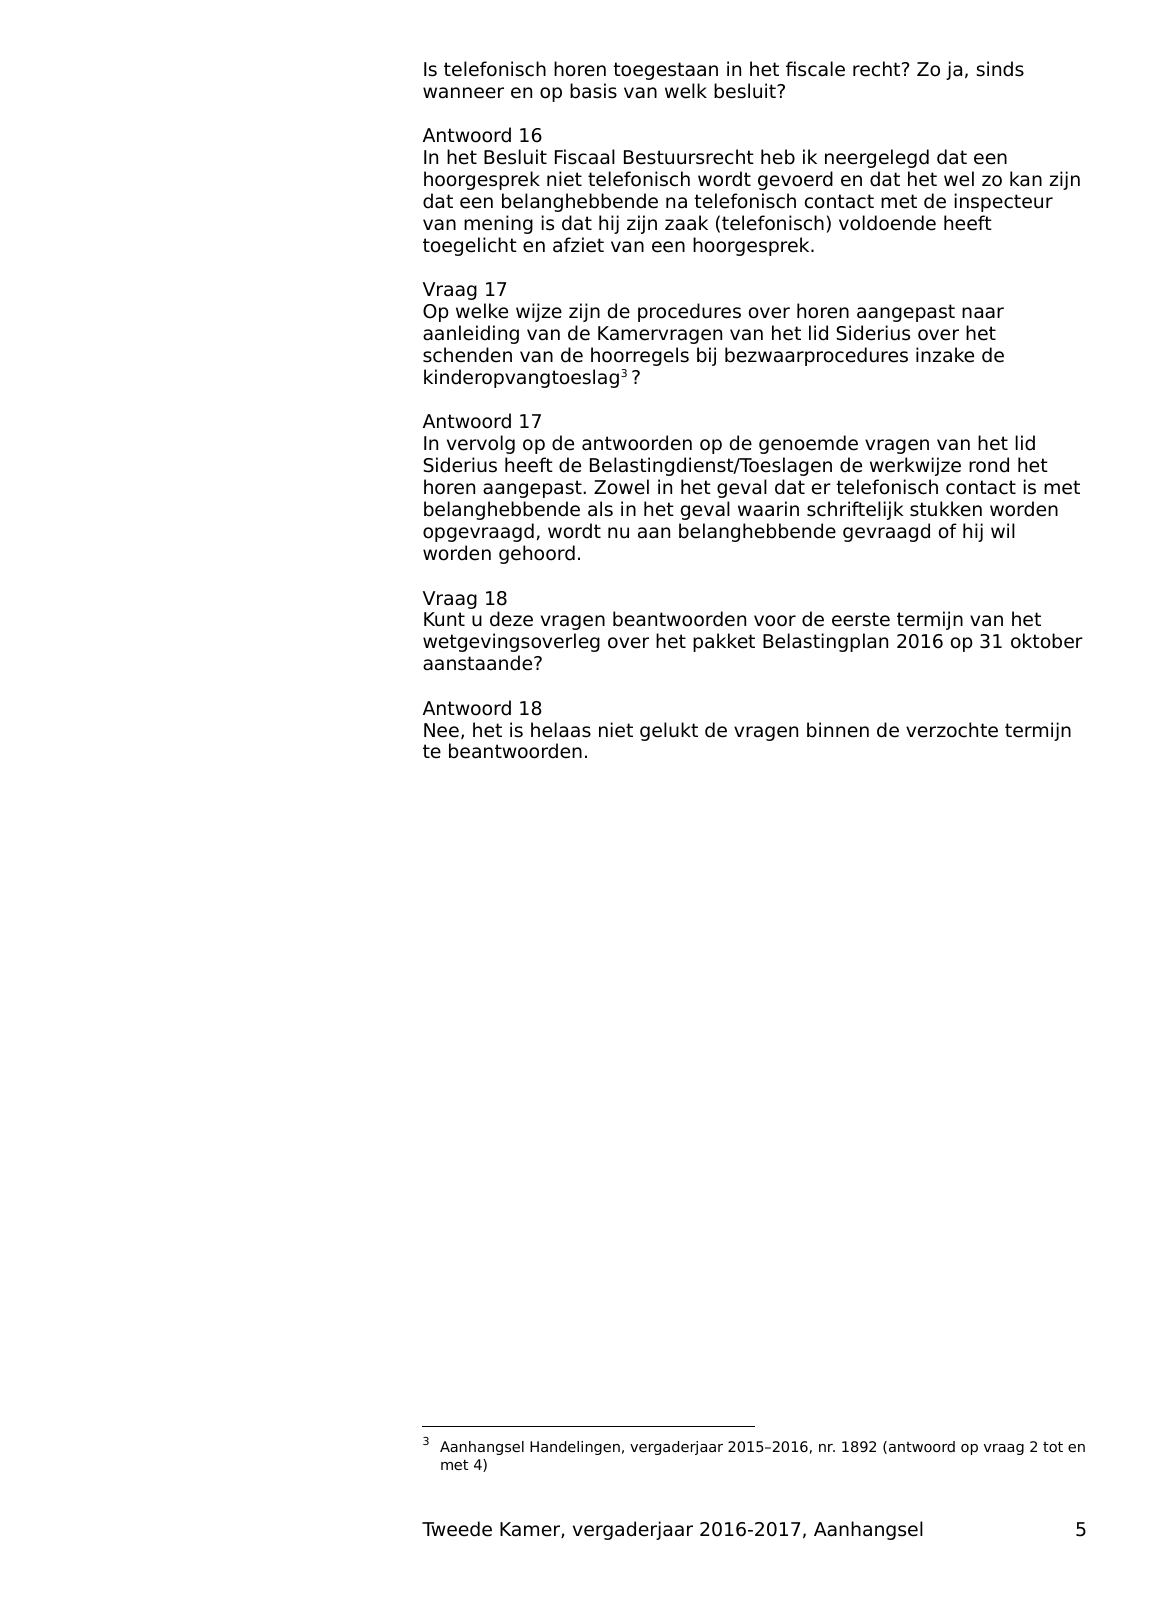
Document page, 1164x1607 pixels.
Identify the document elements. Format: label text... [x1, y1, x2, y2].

text Nee, het is helaas niet gelukt de vragen binnen de verzochte termijn te beantwoorden. [422, 719, 1087, 763]
text In het Besluit Fiscaal Bestuursrecht heb ik neergelegd dat een hoorgesprek niet telefonisch wordt gevoerd en dat het wel zo kan zijn dat een belanghebbende na telefonisch contact met de inspecteur van mening is dat hij zijn zaak (telefonisch) voldoende heeft toegelicht en afziet van een hoorgesprek. [422, 147, 1087, 257]
text Antwoord 17 [422, 411, 1087, 433]
text Is telefonisch horen toegestaan in het fiscale recht? Zo ja, sinds wanneer en op basis van welk besluit? [422, 59, 1087, 103]
text Kunt u deze vragen beantwoorden voor de eerste termijn van het wetgevingsoverleg over het pakket Belastingplan 2016 op 31 oktober aanstaande? [422, 609, 1087, 675]
text Antwoord 18 [422, 697, 1087, 719]
text Op welke wijze zijn de procedures over horen aangepast naar aanleiding van de Kamervragen van het lid Siderius over het schenden van de hoorregels bij bezwaarprocedures inzake de kinderopvangtoeslag? [422, 301, 1087, 389]
text In vervolg op de antwoorden op de genoemde vragen van het lid Siderius heeft de Belastingdienst/Toeslagen de werkwijze rond het horen aangepast. Zowel in het geval dat er telefonisch contact is met belanghebbende als in het geval waarin schriftelijk stukken worden opgevraagd, wordt nu aan belanghebbende gevraagd of hij wil worden gehoord. [422, 433, 1087, 565]
text Vraag 18 [422, 587, 1087, 609]
text Vraag 17 [422, 279, 1087, 301]
text Aanhangsel Handelingen, vergaderjaar 2015–2016, nr. 1892 (antwoord op vraag 2 tot en met 4) [422, 1435, 1087, 1474]
text Antwoord 16 [422, 125, 1087, 147]
